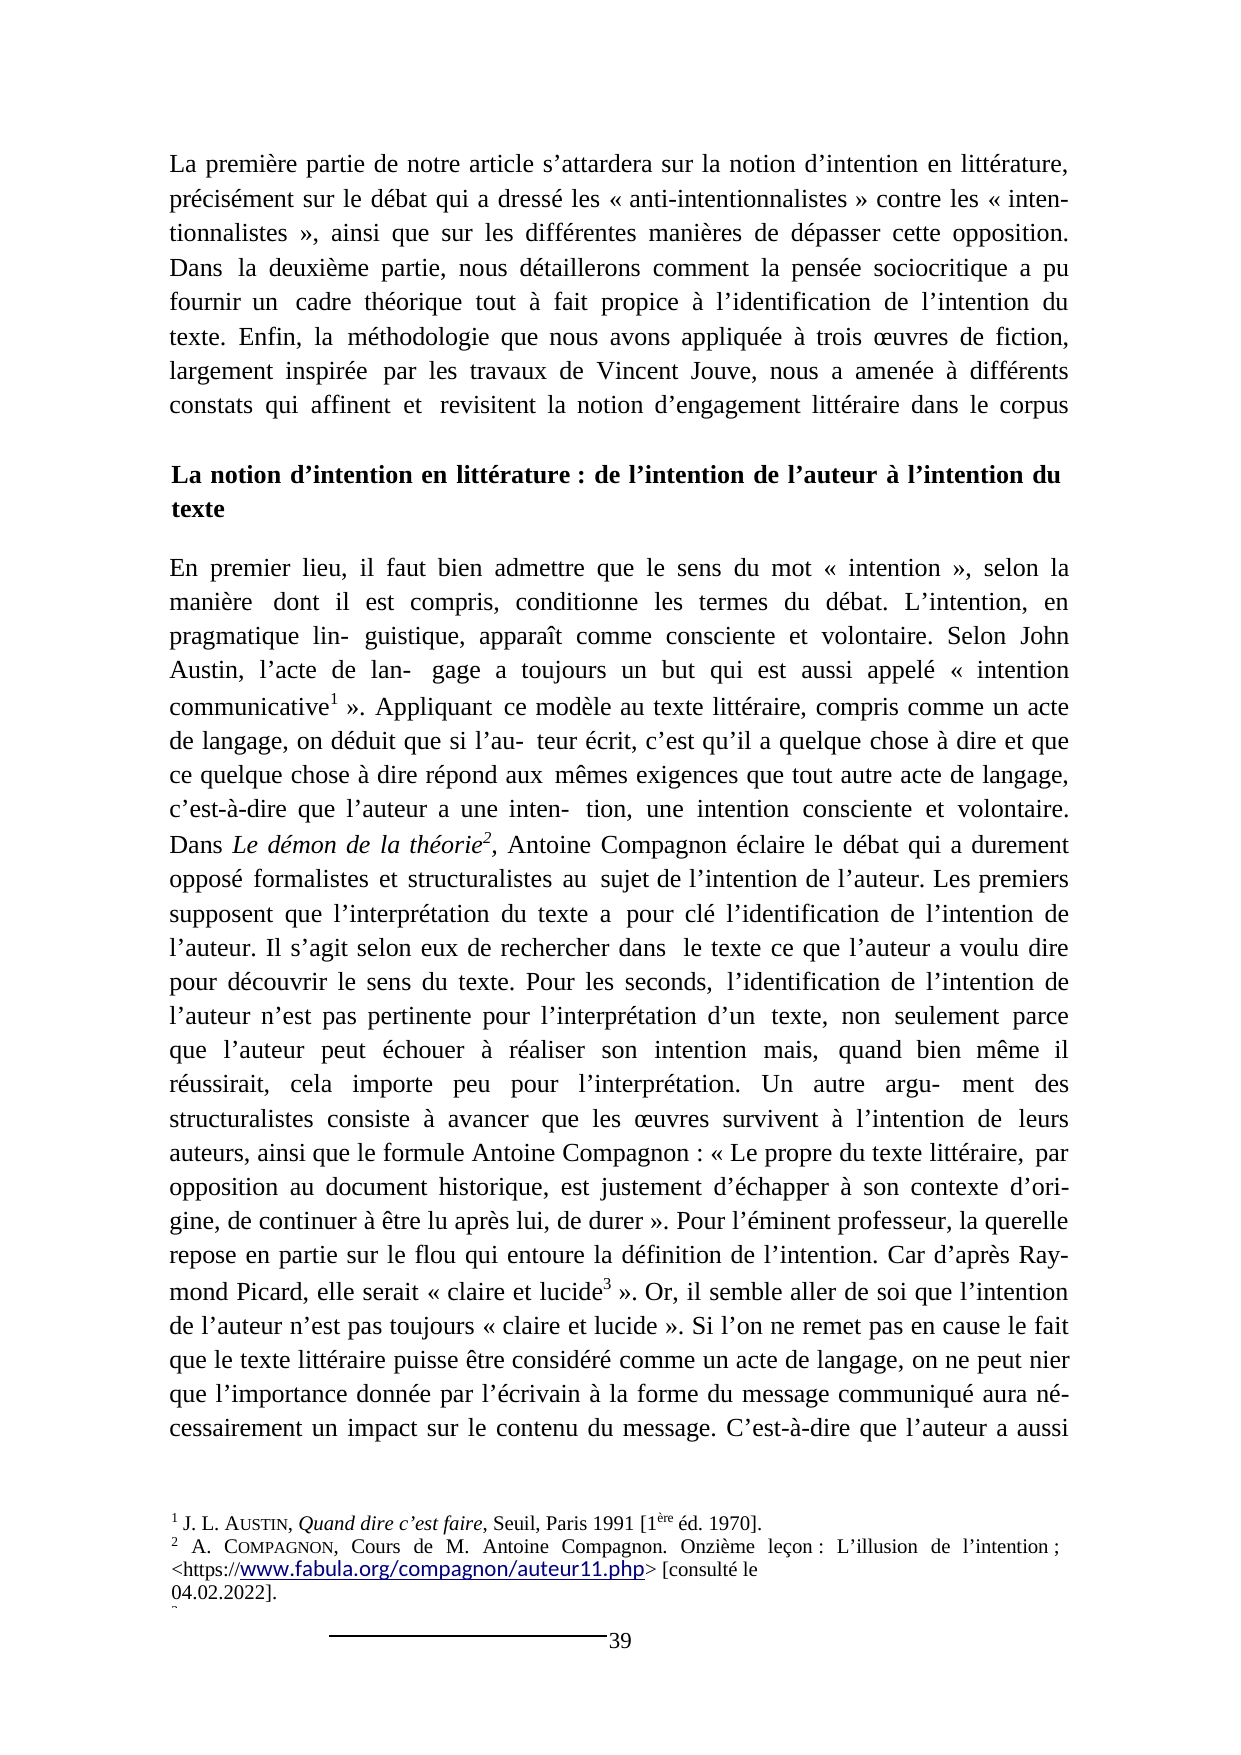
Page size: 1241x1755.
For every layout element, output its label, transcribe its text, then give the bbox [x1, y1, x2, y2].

text 39 [609, 1628, 634, 1653]
text A. COMPAGNON, Cours de M. Antoine Compagnon. Onzième leçon : L’illusion de l’intention ; [191, 1535, 1071, 1558]
text La première partie de notre article s’attardera sur la notion d’intention en littérature, précisément sur le débat qui a dressé les « anti-intentionnalistes » contre les « inten- tionnalistes », ainsi que sur les différentes manières de dépasser cette opposition. Dans la deuxième partie, nous détaillerons comment la pensée sociocritique a pu fournir un cadre théorique tout à fait propice à l’identification de l’intention du texte. Enfin, la méthodologie que nous avons appliquée à trois œuvres de fiction, largement inspirée par les travaux de Vincent Jouve, nous a amenée à différents constats qui affinent et revisitent la notion d’engagement littéraire dans le corpus contemporain qui est le nôtre. [169, 148, 1069, 419]
text La notion d’intention en littérature : de l’intention de l’auteur à l’intention du texte [171, 459, 1069, 523]
text En premier lieu, il faut bien admettre que le sens du mot « intention », selon la manière dont il est compris, conditionne les termes du débat. L’intention, en pragmatique lin- guistique, apparaît comme consciente et volontaire. Selon John Austin, l’acte de lan- gage a toujours un but qui est aussi appelé « intention communicative1 ». Appliquant ce modèle au texte littéraire, compris comme un acte de langage, on déduit que si l’au- teur écrit, c’est qu’il a quelque chose à dire et que ce quelque chose à dire répond aux mêmes exigences que tout autre acte de langage, c’est-à-dire que l’auteur a une inten- tion, une intention consciente et volontaire. Dans Le démon de la théorie2, Antoine Compagnon éclaire le débat qui a durement opposé formalistes et structuralistes au sujet de l’intention de l’auteur. Les premiers supposent que l’interprétation du texte a pour clé l’identification de l’intention de l’auteur. Il s’agit selon eux de rechercher dans le texte ce que l’auteur a voulu dire pour découvrir le sens du texte. Pour les seconds, l’identification de l’intention de l’auteur n’est pas pertinente pour l’interprétation d’un texte, non seulement parce que l’auteur peut échouer à réaliser son intention mais, quand bien même il réussirait, cela importe peu pour l’interprétation. Un autre argu- ment des structuralistes consiste à avancer que les œuvres survivent à l’intention de leurs auteurs, ainsi que le formule Antoine Compagnon : « Le propre du texte littéraire, par opposition au document historique, est justement d’échapper à son contexte d’ori- gine, de continuer à être lu après lui, de durer ». Pour l’éminent professeur, la querelle repose en partie sur le flou qui entoure la définition de l’intention. Car d’après Ray- mond Picard, elle serait « claire et lucide3 ». Or, il semble aller de soi que l’intention de l’auteur n’est pas toujours « claire et lucide ». Si l’on ne remet pas en cause le fait que le texte littéraire puisse être considéré comme un acte de langage, on ne peut nier que l’importance donnée par l’écrivain à la forme du message communiqué aura né- cessairement un impact sur le contenu du message. C’est-à-dire que l’auteur a aussi une intention esthétique qui a autant d’importance, voire davantage, que son intention [169, 552, 1069, 1443]
text 2 [171, 1533, 180, 1549]
text 1 J. L. AUSTIN, Quand dire c’est faire, Seuil, Paris 1991 [1ère éd. 1970]. [171, 1509, 765, 1535]
text <https://www.fabula.org/compagnon/auteur11.php> [consulté le 04.02.2022]. [171, 1558, 821, 1604]
